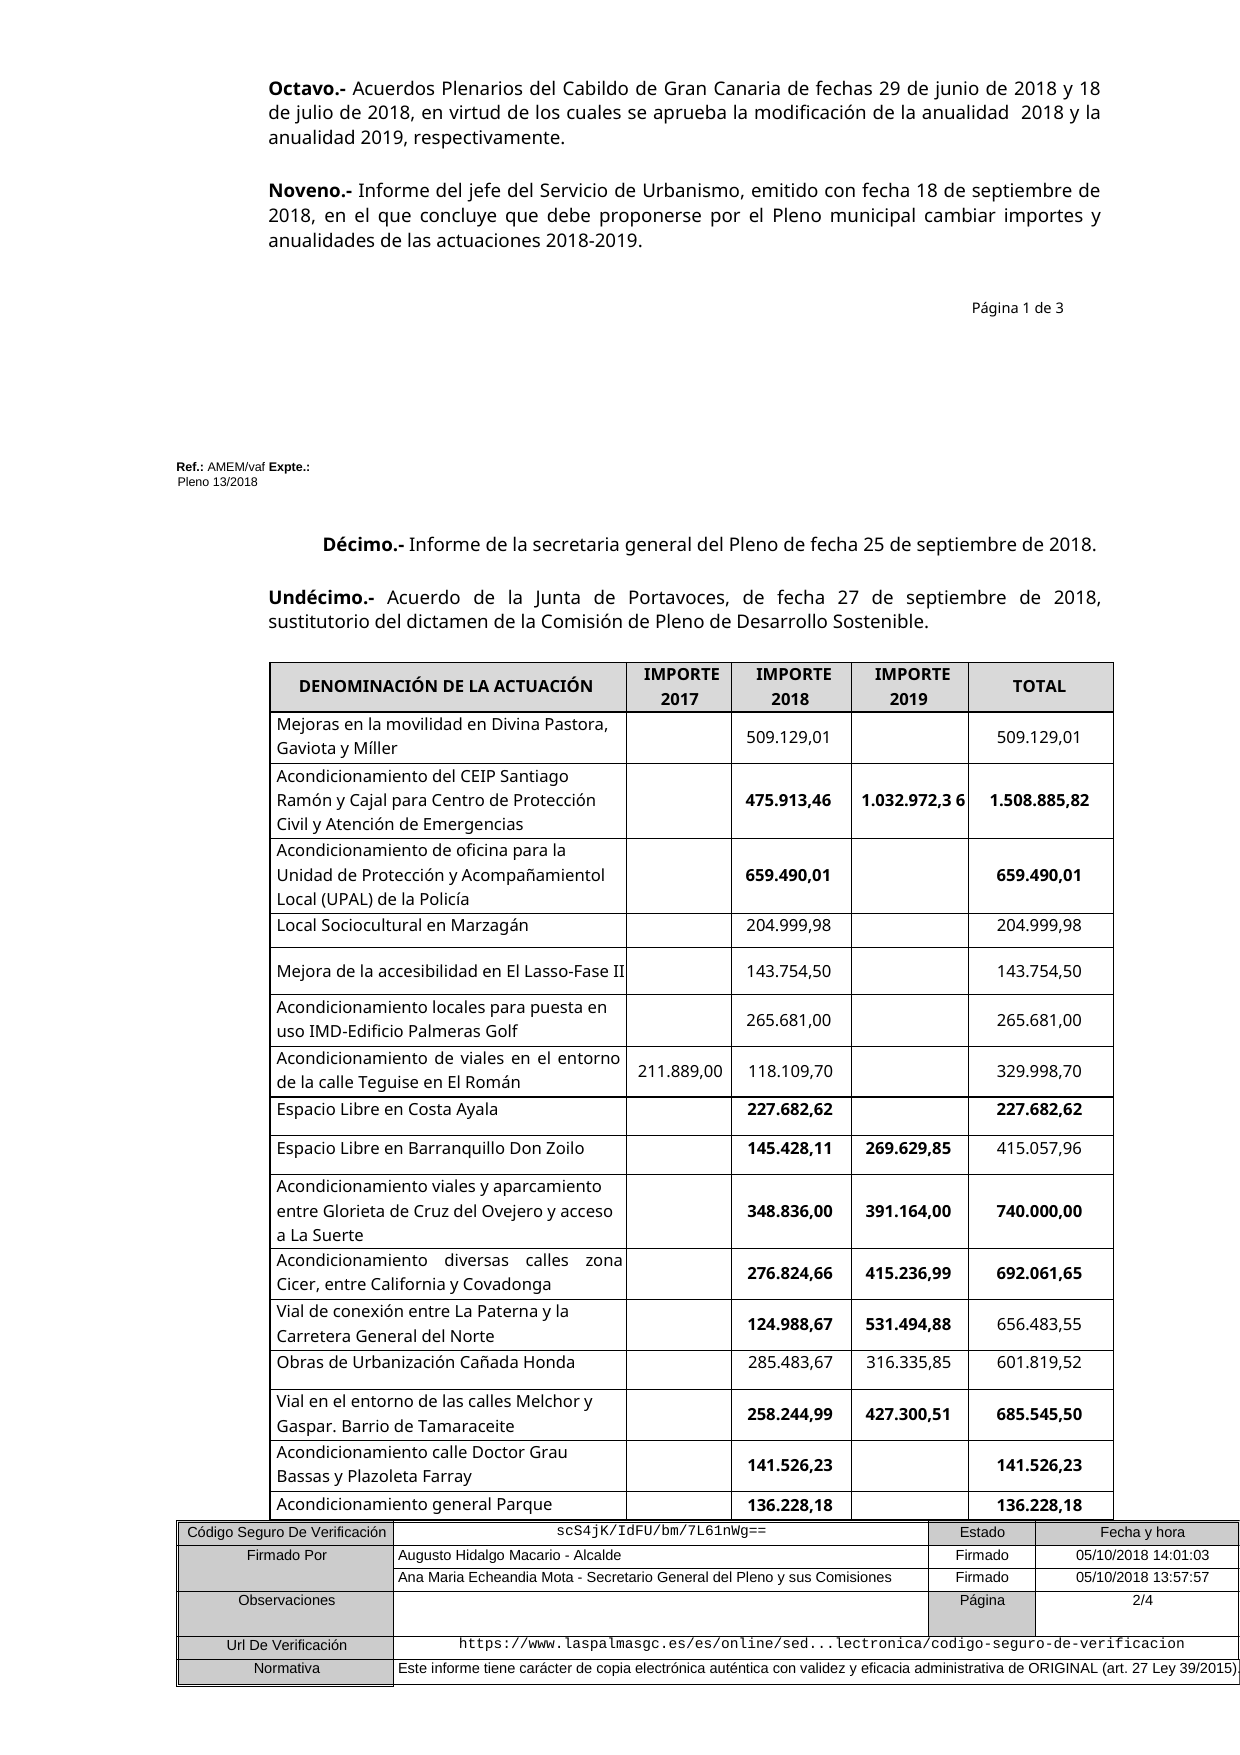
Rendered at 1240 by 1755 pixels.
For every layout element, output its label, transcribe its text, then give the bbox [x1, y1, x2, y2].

table_cell [852, 948, 968, 994]
table_cell [852, 1098, 968, 1135]
table_cell [627, 995, 731, 1046]
table_cell 143.754,50 [969, 948, 1113, 994]
table_cell [627, 1351, 731, 1389]
table_cell 143.754,50 [732, 948, 851, 994]
table_cell 391.164,00 [852, 1175, 968, 1248]
table_cell Acondicionamiento de viales en el entorno de la calle Teguise en El Román [271, 1047, 626, 1096]
text Undécimo.- Acuerdo de la Junta de Portavoces, de fecha 27 de septiembre de 2018, sustitutorio del dictamen de la Comisión de Pleno de Desarrollo Sostenible. [268, 584, 1102, 634]
table_header TOTAL [969, 663, 1113, 711]
table_cell 740.000,00 [969, 1175, 1113, 1248]
table_cell 415.057,96 [969, 1136, 1113, 1174]
table_cell [627, 1492, 731, 1519]
table_cell Acondicionamiento calle Doctor Grau Bassas y Plazoleta Farray [271, 1441, 626, 1491]
table_header DENOMINACIÓN DE LA ACTUACIÓN [271, 663, 626, 711]
table_cell 265.681,00 [969, 995, 1113, 1046]
text Ref.: AMEM/vaf Expte.: Pleno 13/2018 [176, 461, 317, 489]
table_cell 145.428,11 [732, 1136, 851, 1174]
table_cell 269.629,85 [852, 1136, 968, 1174]
table_cell Espacio Libre en Costa Ayala [271, 1098, 626, 1135]
table_cell [627, 764, 731, 838]
table_cell 211.889,00 [627, 1047, 731, 1096]
table_cell [627, 713, 731, 763]
table_cell 227.682,62 [969, 1098, 1113, 1135]
table_cell [627, 914, 731, 947]
table_header IMPORTE 2019 [852, 663, 968, 711]
table_cell [852, 1492, 968, 1519]
table_cell [852, 1441, 968, 1491]
table_cell [627, 1300, 731, 1350]
table_cell 415.236,99 [852, 1249, 968, 1299]
table_cell 1.508.885,82 [969, 764, 1113, 838]
table_cell 509.129,01 [969, 713, 1113, 763]
table_cell 685.545,50 [969, 1390, 1113, 1440]
table_cell 316.335,85 [852, 1351, 968, 1389]
text Octavo.- Acuerdos Plenarios del Cabildo de Gran Canaria de fechas 29 de junio de 2018 y 18 de julio de 2018, en virtud de los cuales se aprueba la modificación de la anualidad 2018 y la anualidad 2019, respectivamente. [268, 75, 1102, 150]
table_cell [627, 948, 731, 994]
table_cell 348.836,00 [732, 1175, 851, 1248]
table_cell [852, 1047, 968, 1096]
table_cell 124.988,67 [732, 1300, 851, 1350]
table_cell [627, 1175, 731, 1248]
table_cell 227.682,62 [732, 1098, 851, 1135]
table_cell [852, 914, 968, 947]
table_cell 136.228,18 [969, 1492, 1113, 1519]
table_cell [627, 839, 731, 913]
table_cell [852, 713, 968, 763]
table_cell 659.490,01 [969, 839, 1113, 913]
table_cell [852, 995, 968, 1046]
table_cell Mejoras en la movilidad en Divina Pastora, Gaviota y Míller [271, 713, 626, 763]
table_cell 118.109,70 [732, 1047, 851, 1096]
table_cell 509.129,01 [732, 713, 851, 763]
table_cell 141.526,23 [969, 1441, 1113, 1491]
table_cell Espacio Libre en Barranquillo Don Zoilo [271, 1136, 626, 1174]
table_cell [627, 1136, 731, 1174]
table_cell 692.061,65 [969, 1249, 1113, 1299]
table_cell Local Sociocultural en Marzagán [271, 914, 626, 947]
text Décimo.- Informe de la secretaria general del Pleno de fecha 25 de septiembre de 2018. [322, 532, 1102, 557]
table_cell Mejora de la accesibilidad en El Lasso-Fase II [271, 948, 626, 994]
table_cell Acondicionamiento diversas calles zona Cicer, entre California y Covadonga [271, 1249, 626, 1299]
table_cell 276.824,66 [732, 1249, 851, 1299]
table_cell 329.998,70 [969, 1047, 1113, 1096]
table_cell [627, 1098, 731, 1135]
table_cell 1.032.972,3 6 [852, 764, 968, 838]
table_cell 204.999,98 [732, 914, 851, 947]
table_cell 258.244,99 [732, 1390, 851, 1440]
table_header IMPORTE 2018 [732, 663, 851, 711]
table_cell [627, 1441, 731, 1491]
table_cell 475.913,46 [732, 764, 851, 838]
table_cell [627, 1390, 731, 1440]
table_cell Vial en el entorno de las calles Melchor y Gaspar. Barrio de Tamaraceite [271, 1390, 626, 1440]
table_cell 427.300,51 [852, 1390, 968, 1440]
table_cell [852, 839, 968, 913]
table_cell Acondicionamiento del CEIP Santiago Ramón y Cajal para Centro de Protección Civil y Atención de Emergencias [271, 764, 626, 838]
table_cell Obras de Urbanización Cañada Honda [271, 1351, 626, 1389]
table_cell 601.819,52 [969, 1351, 1113, 1389]
table_header IMPORTE 2017 [627, 663, 731, 711]
table_cell 659.490,01 [732, 839, 851, 913]
table_cell Acondicionamiento de oficina para la Unidad de Protección y Acompañamientol Local (UPAL) de la Policía [271, 839, 626, 913]
text Página 1 de 3 [178, 293, 1068, 319]
table_cell 531.494,88 [852, 1300, 968, 1350]
table_cell 141.526,23 [732, 1441, 851, 1491]
table_cell 285.483,67 [732, 1351, 851, 1389]
table_cell Acondicionamiento general Parque [271, 1492, 626, 1519]
table_cell 656.483,55 [969, 1300, 1113, 1350]
table_cell 204.999,98 [969, 914, 1113, 947]
table_cell 265.681,00 [732, 995, 851, 1046]
table_cell Acondicionamiento viales y aparcamiento entre Glorieta de Cruz del Ovejero y acceso a La Suerte [271, 1175, 626, 1248]
text Noveno.- Informe del jefe del Servicio de Urbanismo, emitido con fecha 18 de septiembre de 2018, en el que concluye que debe proponerse por el Pleno municipal cambiar importes y anualidades de las actuaciones 2018-2019. [268, 178, 1102, 253]
table_cell 136.228,18 [732, 1492, 851, 1519]
table_cell Vial de conexión entre La Paterna y la Carretera General del Norte [271, 1300, 626, 1350]
table_cell [627, 1249, 731, 1299]
table_cell Acondicionamiento locales para puesta en uso IMD-Edificio Palmeras Golf [271, 995, 626, 1046]
